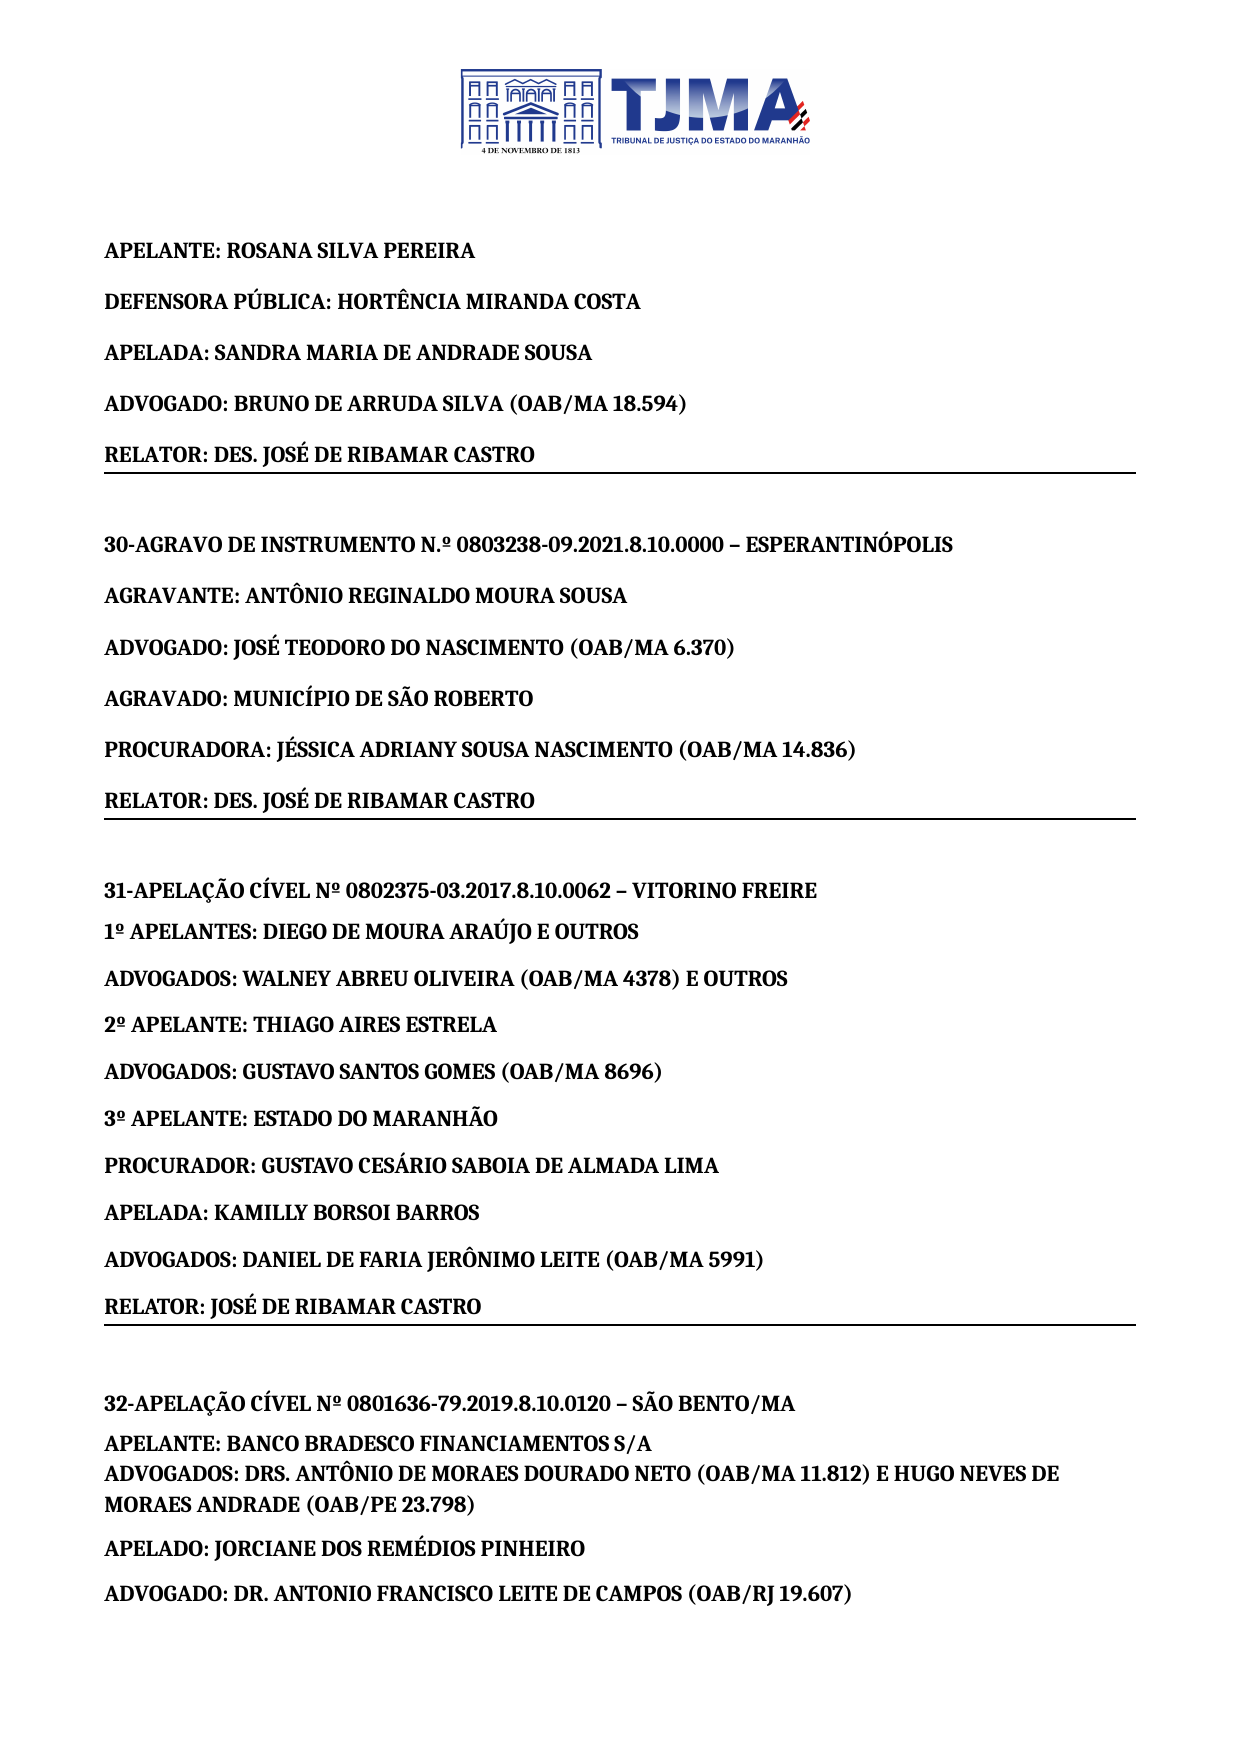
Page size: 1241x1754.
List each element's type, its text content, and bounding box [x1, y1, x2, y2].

text ADVOGADO: JOSÉ TEODORO DO NASCIMENTO (OAB/MA 6.370) [104, 634, 1136, 661]
text PROCURADORA: JÉSSICA ADRIANY SOUSA NASCIMENTO (OAB/MA 14.836) [104, 736, 1136, 763]
text APELANTE: ROSANA SILVA PEREIRA [104, 237, 1136, 264]
text DEFENSORA PÚBLICA: HORTÊNCIA MIRANDA COSTA [104, 288, 1136, 315]
text APELADA: SANDRA MARIA DE ANDRADE SOUSA [104, 339, 1136, 366]
text RELATOR: JOSÉ DE RIBAMAR CASTRO [104, 1293, 1136, 1324]
text ADVOGADOS: WALNEY ABREU OLIVEIRA (OAB/MA 4378) E OUTROS [104, 965, 1136, 992]
text AGRAVADO: MUNICÍPIO DE SÃO ROBERTO [104, 685, 1136, 712]
text RELATOR: DES. JOSÉ DE RIBAMAR CASTRO [104, 442, 1136, 472]
text ADVOGADOS: DANIEL DE FARIA JERÔNIMO LEITE (OAB/MA 5991) [104, 1247, 1136, 1273]
text RELATOR: DES. JOSÉ DE RIBAMAR CASTRO [104, 787, 1136, 818]
text 32-APELAÇÃO CÍVEL Nº 0801636-79.2019.8.10.0120 – SÃO BENTO/MA [104, 1390, 1136, 1417]
picture [460, 69, 810, 155]
text ADVOGADO: DR. ANTONIO FRANCISCO LEITE DE CAMPOS (OAB/RJ 19.607) [104, 1581, 1136, 1607]
text 3º APELANTE: ESTADO DO MARANHÃO [104, 1106, 1136, 1132]
text AGRAVANTE: ANTÔNIO REGINALDO MOURA SOUSA [104, 583, 1136, 609]
text 1º APELANTES: DIEGO DE MOURA ARAÚJO E OUTROS [104, 918, 1136, 945]
text APELADO: JORCIANE DOS REMÉDIOS PINHEIRO [104, 1536, 1136, 1562]
text APELANTE: BANCO BRADESCO FINANCIAMENTOS S/A [104, 1431, 1136, 1457]
text PROCURADOR: GUSTAVO CESÁRIO SABOIA DE ALMADA LIMA [104, 1153, 1136, 1179]
text 31-APELAÇÃO CÍVEL Nº 0802375-03.2017.8.10.0062 – VITORINO FREIRE [104, 878, 1136, 904]
text 30-AGRAVO DE INSTRUMENTO N.º 0803238-09.2021.8.10.0000 – ESPERANTINÓPOLIS [104, 532, 1136, 558]
text ADVOGADOS: DRS. ANTÔNIO DE MORAES DOURADO NETO (OAB/MA 11.812) E HUGO NEVES DE MORAES ANDRADE (OAB/PE 23.798) [104, 1461, 1136, 1518]
text 2º APELANTE: THIAGO AIRES ESTRELA [104, 1012, 1136, 1039]
text ADVOGADOS: GUSTAVO SANTOS GOMES (OAB/MA 8696) [104, 1059, 1136, 1086]
text ADVOGADO: BRUNO DE ARRUDA SILVA (OAB/MA 18.594) [104, 391, 1136, 417]
text APELADA: KAMILLY BORSOI BARROS [104, 1200, 1136, 1226]
